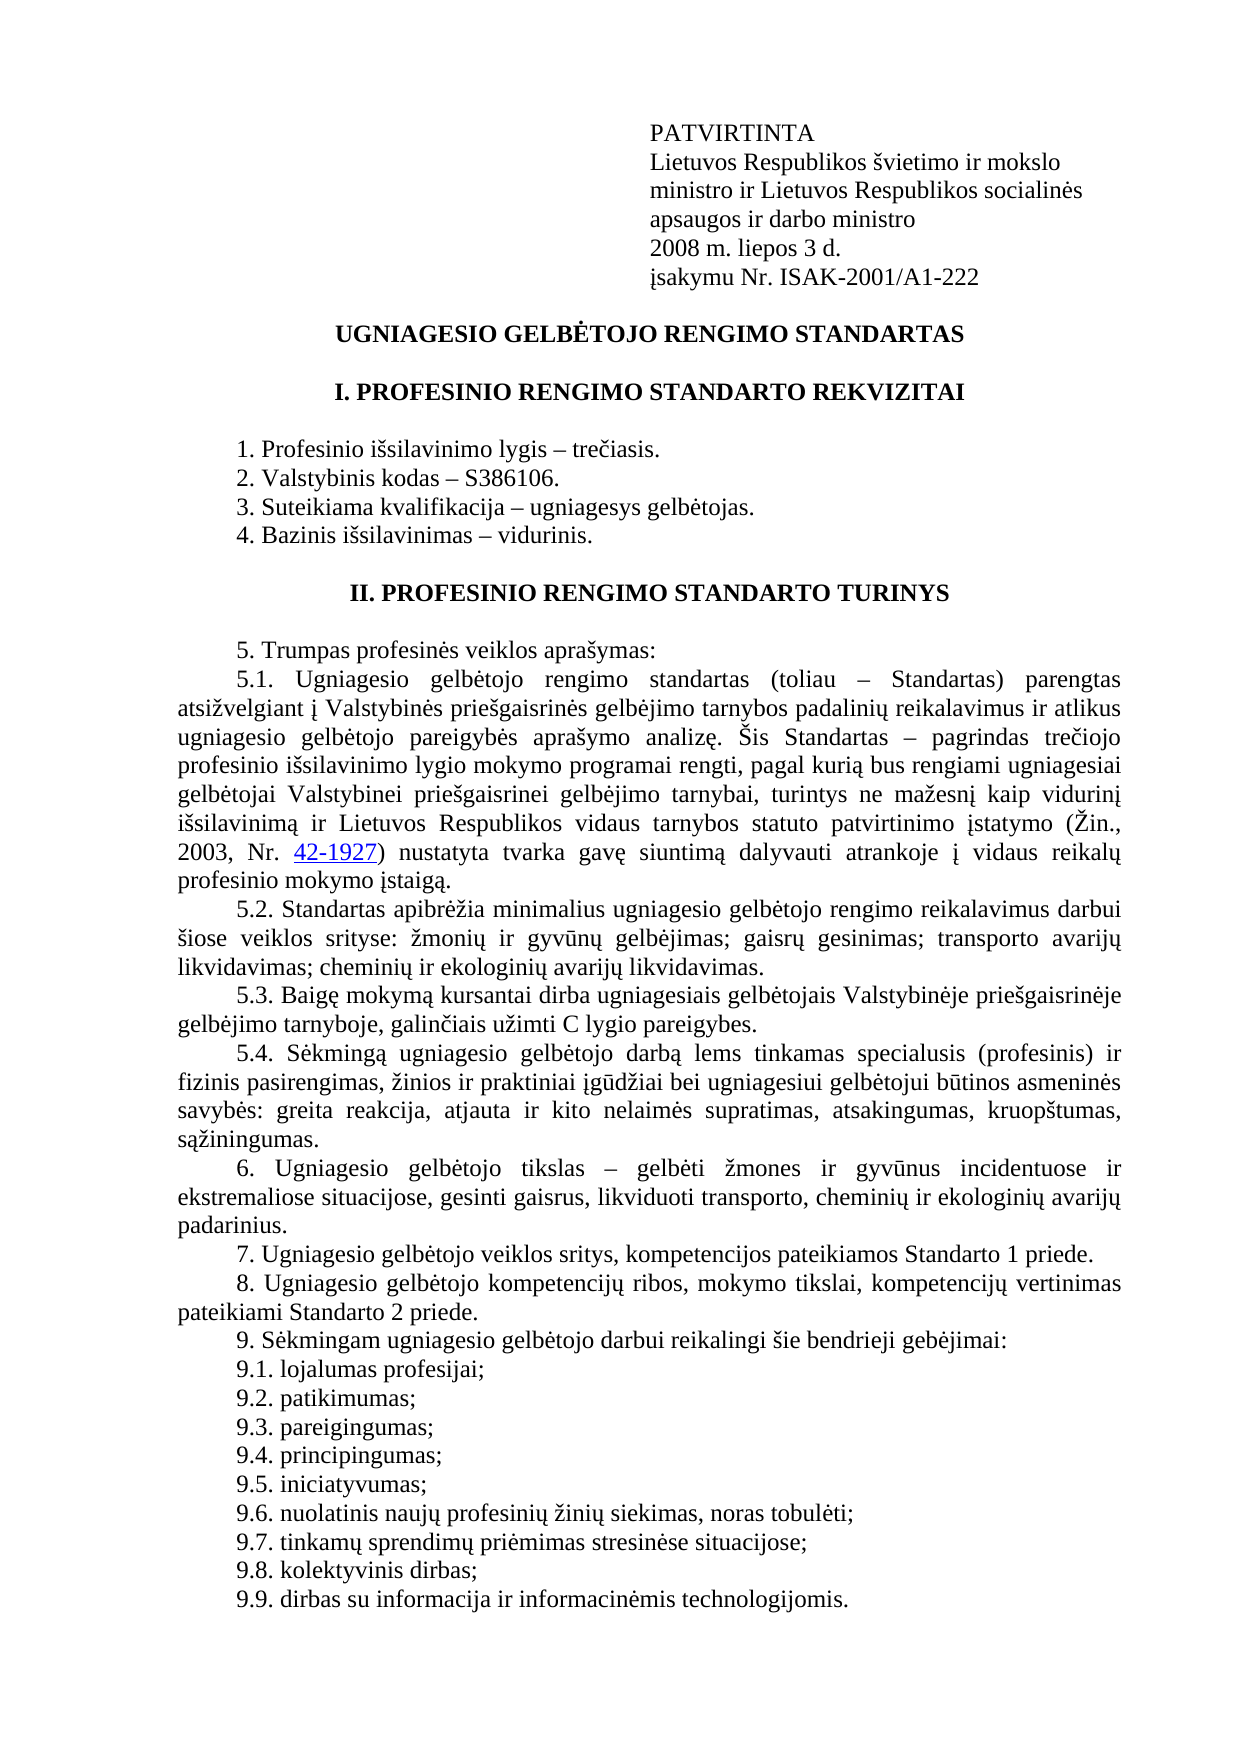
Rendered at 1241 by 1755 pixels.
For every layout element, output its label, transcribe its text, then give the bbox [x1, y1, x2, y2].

text 9.5. iniciatyvumas; [177, 1469, 1122, 1498]
text 9. Sėkmingam ugniagesio gelbėtojo darbui reikalingi šie bendrieji gebėjimai: [177, 1326, 1122, 1354]
text 9.1. lojalumas profesijai; [177, 1354, 1122, 1383]
text PATVIRTINTA [649, 118, 1122, 147]
text 4. Bazinis išsilavinimas – vidurinis. [177, 521, 1122, 549]
text ministro ir Lietuvos Respublikos socialinės [649, 176, 1122, 204]
text 6. Ugniagesio gelbėtojo tikslas – gelbėti žmones ir gyvūnus incidentuose ir ekstremaliose situacijose, gesinti gaisrus, likviduoti transporto, cheminių ir ekologinių avarijų padarinius. [177, 1153, 1122, 1239]
text Lietuvos Respublikos švietimo ir mokslo [649, 147, 1122, 176]
text UGNIAGESIO GELBĖTOJO RENGIMO STANDARTAS [177, 319, 1122, 348]
text 3. Suteikiama kvalifikacija – ugniagesys gelbėtojas. [177, 492, 1122, 521]
text 9.7. tinkamų sprendimų priėmimas stresinėse situacijose; [177, 1527, 1122, 1556]
text 9.3. pareigingumas; [177, 1412, 1122, 1441]
text 9.6. nuolatinis naujų profesinių žinių siekimas, noras tobulėti; [177, 1498, 1122, 1527]
text 9.4. principingumas; [177, 1441, 1122, 1469]
text 7. Ugniagesio gelbėtojo veiklos sritys, kompetencijos pateikiamos Standarto 1 priede. [177, 1239, 1122, 1268]
text įsakymu Nr. ISAK-2001/A1-222 [649, 262, 1122, 291]
text 8. Ugniagesio gelbėtojo kompetencijų ribos, mokymo tikslai, kompetencijų vertinimas pateikiami Standarto 2 priede. [177, 1268, 1122, 1326]
text 9.2. patikimumas; [177, 1383, 1122, 1412]
text 5.1. Ugniagesio gelbėtojo rengimo standartas (toliau – Standartas) parengtas atsižvelgiant į Valstybinės priešgaisrinės gelbėjimo tarnybos padalinių reikalavimus ir atlikus ugniagesio gelbėtojo pareigybės aprašymo analizę. Šis Standartas – pagrindas trečiojo profesinio išsilavinimo lygio mokymo programai rengti, pagal kurią bus rengiami ugniagesiai gelbėtojai Valstybinei priešgaisrinei gelbėjimo tarnybai, turintys ne mažesnį kaip vidurinį išsilavinimą ir Lietuvos Respublikos vidaus tarnybos statuto patvirtinimo įstatymo (Žin., 2003, Nr. 42-1927) nustatyta tvarka gavę siuntimą dalyvauti atrankoje į vidaus reikalų profesinio mokymo įstaigą. [177, 664, 1122, 894]
text 2008 m. liepos 3 d. [649, 233, 1122, 262]
text 5. Trumpas profesinės veiklos aprašymas: [177, 636, 1122, 664]
text II. PROFESINIO RENGIMO STANDARTO TURINYS [177, 578, 1122, 607]
text 9.9. dirbas su informacija ir informacinėmis technologijomis. [177, 1584, 1122, 1613]
text apsaugos ir darbo ministro [649, 204, 1122, 233]
text 5.3. Baigę mokymą kursantai dirba ugniagesiais gelbėtojais Valstybinėje priešgaisrinėje gelbėjimo tarnyboje, galinčiais užimti C lygio pareigybes. [177, 981, 1122, 1038]
text I. PROFESINIO RENGIMO STANDARTO REKVIZITAI [177, 377, 1122, 406]
text 5.4. Sėkmingą ugniagesio gelbėtojo darbą lems tinkamas specialusis (profesinis) ir fizinis pasirengimas, žinios ir praktiniai įgūdžiai bei ugniagesiui gelbėtojui būtinos asmeninės savybės: greita reakcija, atjauta ir kito nelaimės supratimas, atsakingumas, kruopštumas, sąžiningumas. [177, 1038, 1122, 1153]
text 5.2. Standartas apibrėžia minimalius ugniagesio gelbėtojo rengimo reikalavimus darbui šiose veiklos srityse: žmonių ir gyvūnų gelbėjimas; gaisrų gesinimas; transporto avarijų likvidavimas; cheminių ir ekologinių avarijų likvidavimas. [177, 894, 1122, 981]
text 9.8. kolektyvinis dirbas; [177, 1556, 1122, 1584]
text 1. Profesinio išsilavinimo lygis – trečiasis. [177, 434, 1122, 463]
text 2. Valstybinis kodas – S386106. [177, 463, 1122, 492]
